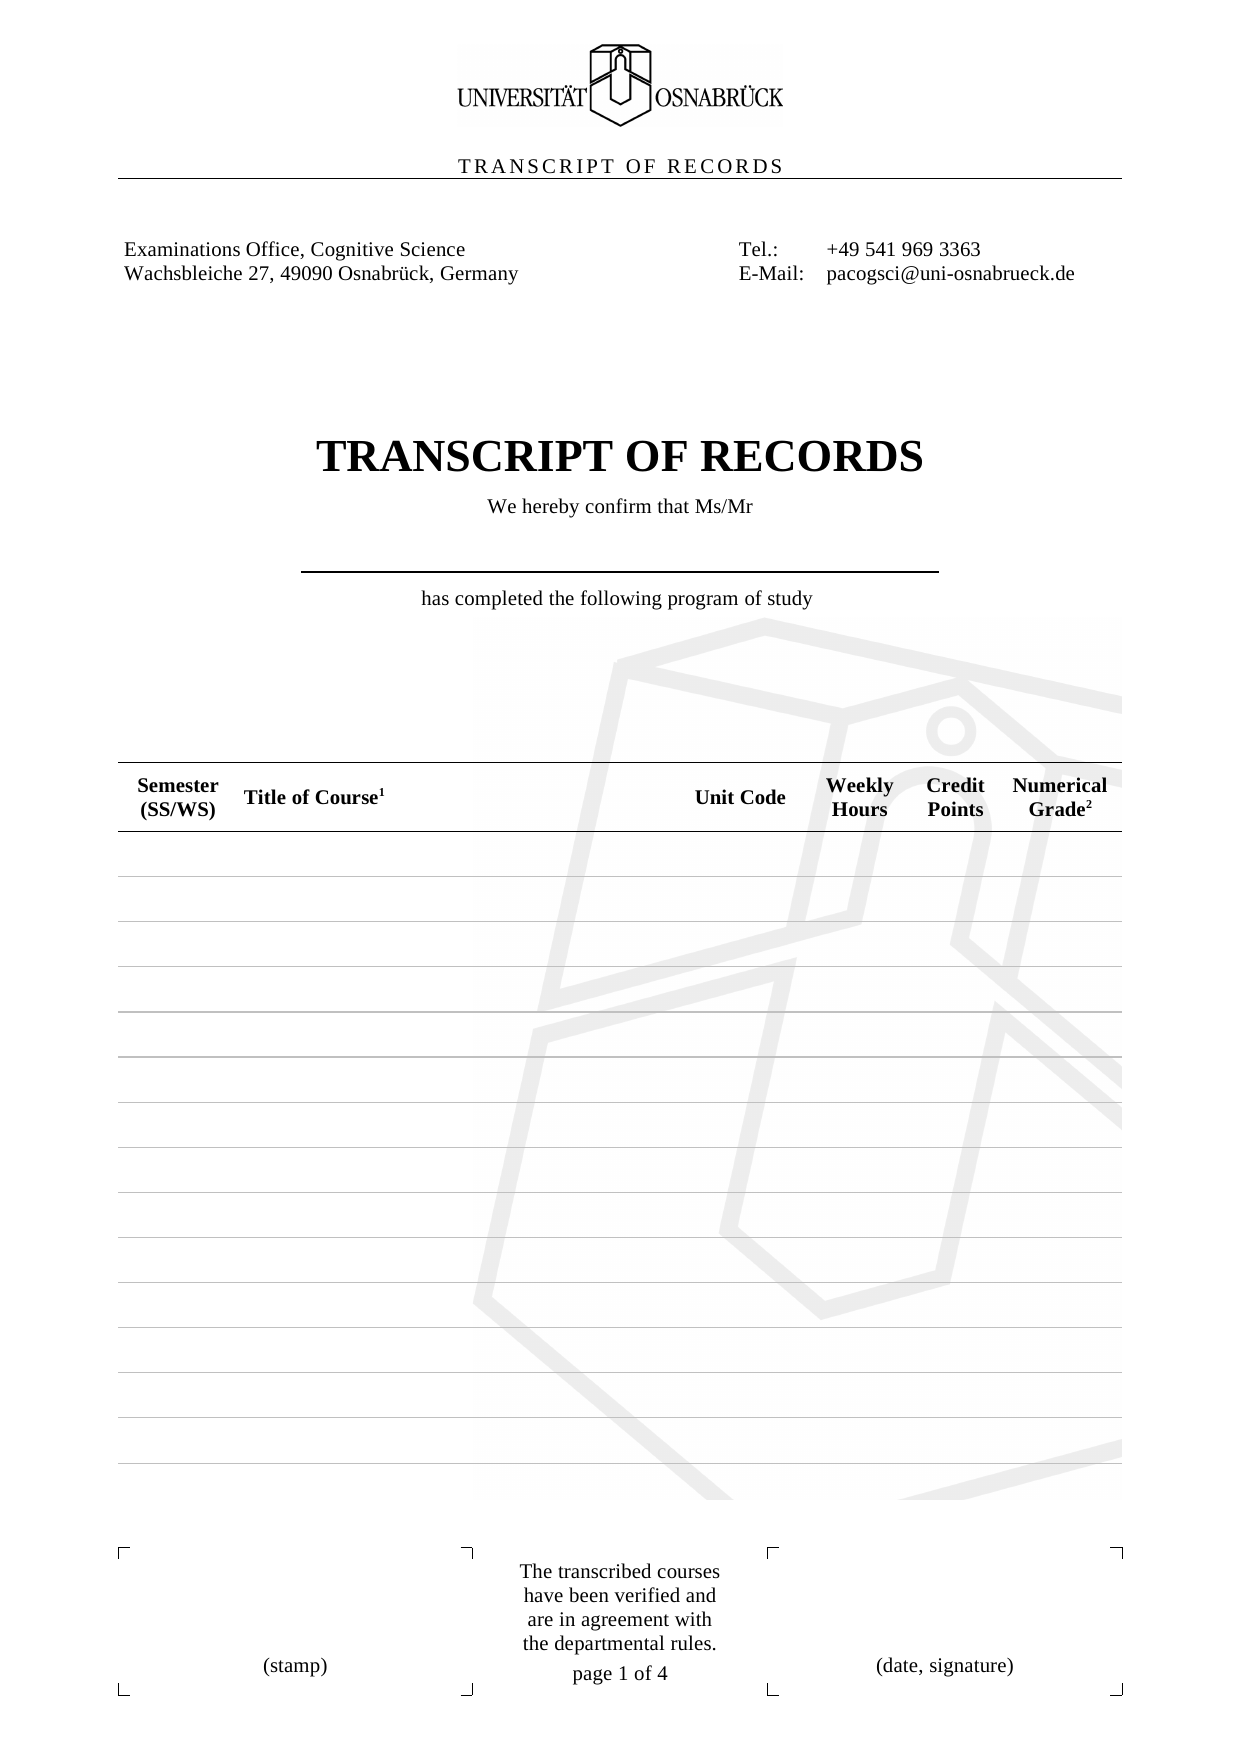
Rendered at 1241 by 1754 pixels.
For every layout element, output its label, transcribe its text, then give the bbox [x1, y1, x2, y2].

table_header Transcript of Records We hereby confirm that Ms/Mr has completed the following program of study [295, 410, 945, 622]
table_cell [238, 1193, 472, 1237]
picture [472, 1328, 1122, 1372]
table_cell [118, 1238, 238, 1282]
table_cell [238, 1283, 472, 1327]
table_header Examinations Office, Cognitive Science Wachsbleiche 27, 49090 Osnabrück, Germany [118, 226, 733, 294]
table_cell [238, 1373, 472, 1417]
picture [472, 967, 1122, 1011]
picture [472, 1373, 1122, 1417]
picture [472, 1283, 1122, 1327]
table_cell [118, 1103, 238, 1147]
table_cell [118, 1013, 238, 1056]
table_cell [238, 1238, 472, 1282]
table_cell [118, 922, 238, 966]
table_header Title of Course1 [238, 763, 472, 831]
picture [472, 1013, 1122, 1056]
table_cell [118, 1148, 238, 1192]
table_cell [118, 967, 238, 1011]
picture [472, 1418, 1122, 1463]
picture [472, 832, 1122, 876]
table_cell [238, 1328, 472, 1372]
table_cell [118, 1193, 238, 1237]
table_header Semester (SS/WS) [118, 763, 238, 831]
table_cell [238, 1418, 472, 1462]
table_cell [118, 1328, 238, 1372]
picture [472, 922, 1122, 966]
table_header [945, 410, 1122, 617]
picture [472, 1148, 1122, 1192]
table_cell [238, 832, 472, 876]
picture [457, 44, 783, 127]
table_cell [238, 922, 472, 966]
table_cell [238, 967, 472, 1011]
picture [472, 1193, 1122, 1237]
picture [472, 1058, 1122, 1102]
table_cell [118, 1373, 238, 1417]
table_cell [118, 832, 238, 876]
table_header [118, 410, 295, 622]
table_cell [238, 1058, 472, 1102]
picture [472, 1238, 1122, 1282]
table_cell [238, 1013, 472, 1056]
table_cell [118, 877, 238, 921]
picture [472, 1103, 1122, 1147]
table_cell [238, 1148, 472, 1192]
table_cell [118, 1058, 238, 1102]
table_cell [238, 877, 472, 921]
picture [472, 763, 1122, 831]
table_header Tel.: E-Mail: [733, 226, 821, 294]
picture [472, 877, 1122, 921]
table_cell [238, 1103, 472, 1147]
table_header +49 541 969 3363 pacogsci@uni-osnabrueck.de [821, 226, 1122, 294]
picture [472, 617, 1122, 762]
table_cell [118, 1283, 238, 1327]
table_cell [118, 1418, 238, 1462]
picture [472, 1464, 1122, 1500]
